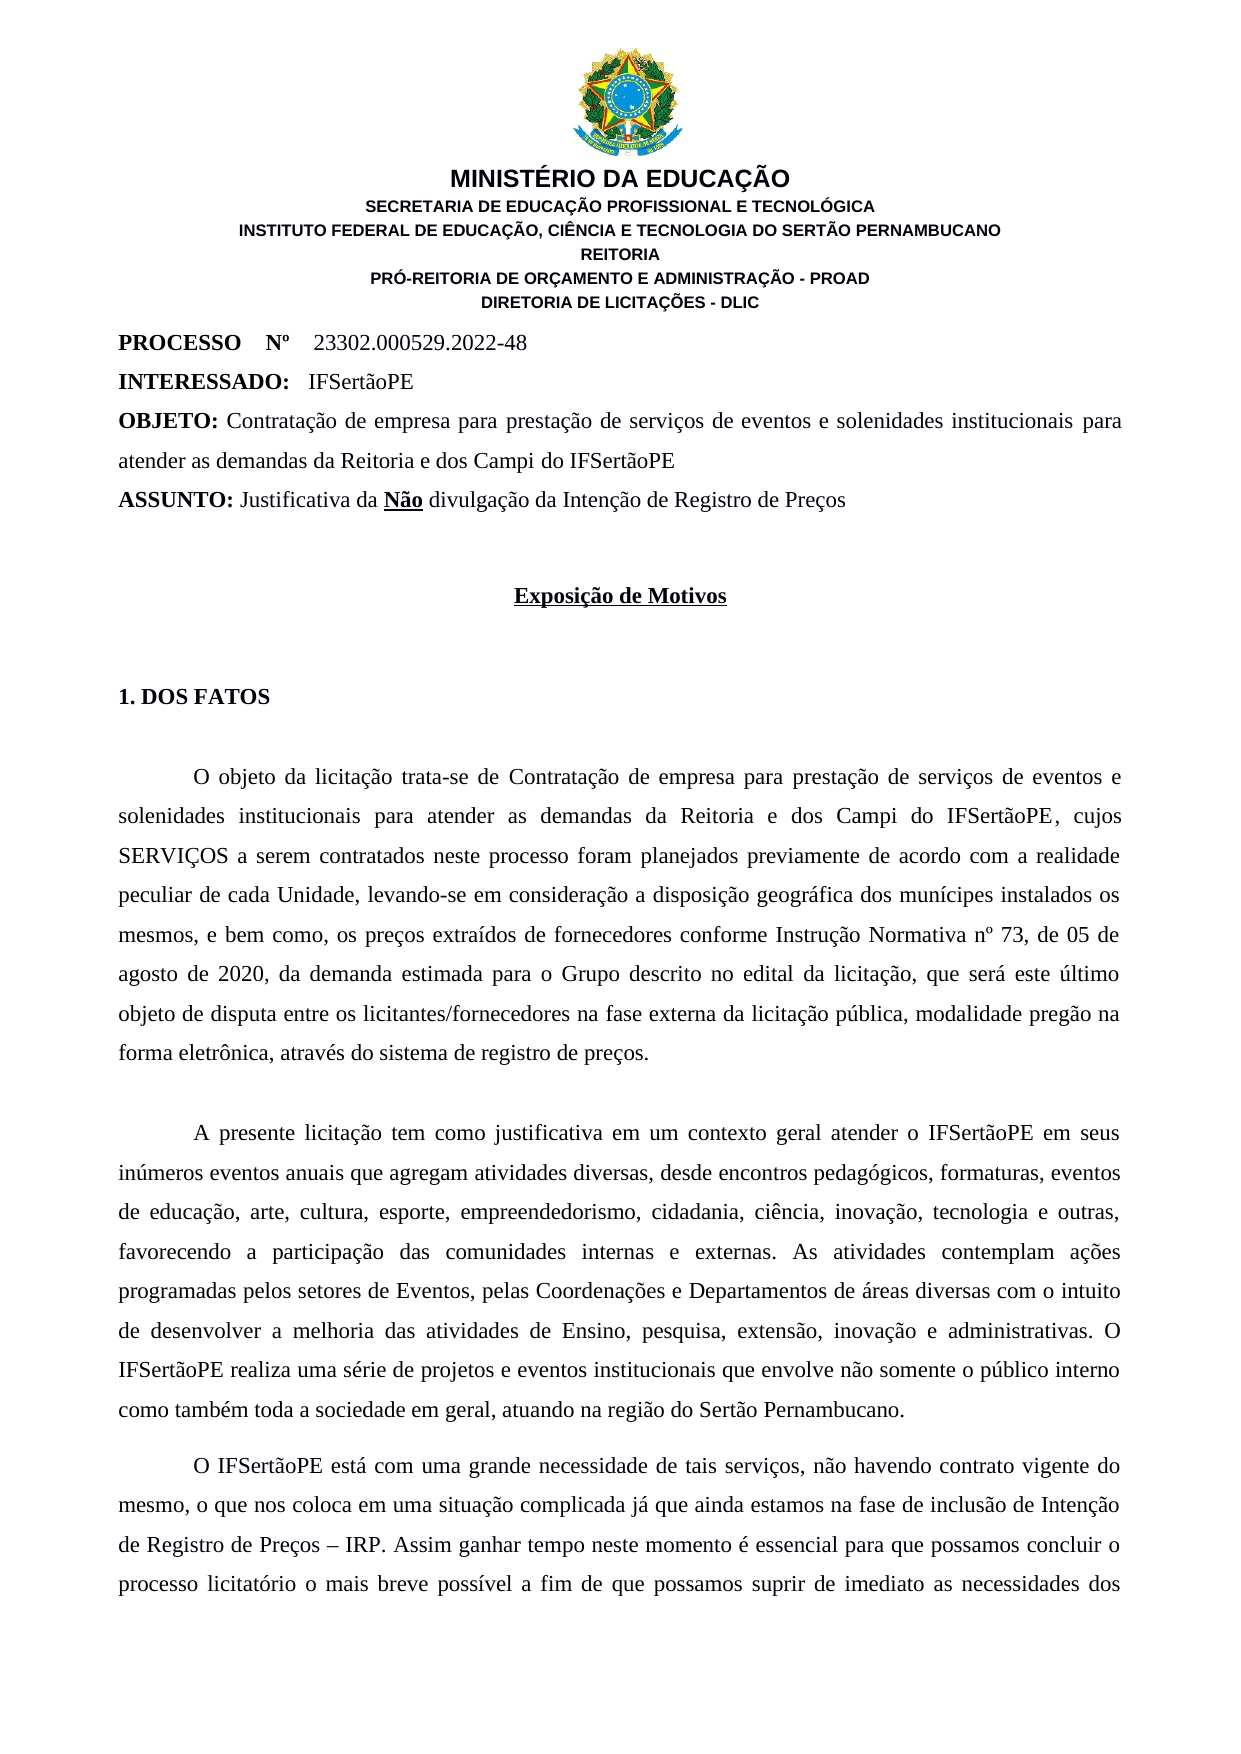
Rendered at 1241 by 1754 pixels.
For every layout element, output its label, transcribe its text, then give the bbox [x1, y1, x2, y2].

text ASSUNTO: Justificativa da Não divulgação da Intenção de Registro de Preços [118, 487, 1128, 513]
text O IFSertãoPE está com uma grande necessidade de tais serviços, não havendo contrato vigente do mesmo, o que nos coloca em uma situação complicada já que ainda estamos na fase de inclusão de Intenção de Registro de Preços – IRP. Assim ganhar tempo neste momento é essencial para que possamos concluir o processo licitatório o mais breve possível a fim de que possamos suprir de imediato as necessidades dos [118, 1452, 1122, 1597]
text O objeto da licitação trata-se de Contratação de empresa para prestação de serviços de eventos e solenidades institucionais para atender as demandas da Reitoria e dos Campi do IFSertãoPE, cujos SERVIÇOS a serem contratados neste processo foram planejados previamente de acordo com a realidade peculiar de cada Unidade, levando-se em consideração a disposição geográfica dos munícipes instalados os mesmos, e bem como, os preços extraídos de fornecedores conforme Instrução Normativa nº 73, de 05 de agosto de 2020, da demanda estimada para o Grupo descrito no edital da licitação, que será este último objeto de disputa entre os licitantes/fornecedores na fase externa da licitação pública, modalidade pregão na forma eletrônica, através do sistema de registro de preços. [118, 763, 1122, 1066]
text Exposição de Motivos [118, 582, 1122, 608]
text A presente licitação tem como justificativa em um contexto geral atender o IFSertãoPE em seus inúmeros eventos anuais que agregam atividades diversas, desde encontros pedagógicos, formaturas, eventos de educação, arte, cultura, esporte, empreendedorismo, cidadania, ciência, inovação, tecnologia e outras, favorecendo a participação das comunidades internas e externas. As atividades contemplam ações programadas pelos setores de Eventos, pelas Coordenações e Departamentos de áreas diversas com o intuito de desenvolver a melhoria das atividades de Ensino, pesquisa, extensão, inovação e administrativas. O IFSertãoPE realiza uma série de projetos e eventos institucionais que envolve não somente o público interno como também toda a sociedade em geral, atuando na região do Sertão Pernambucano. [118, 1119, 1122, 1422]
text PROCESSO Nº 23302.000529.2022-48 INTERESSADO: IFSertãoPE OBJETO: Contratação de empresa para prestação de serviços de eventos e solenidades institucionais para atender as demandas da Reitoria e dos Campi do IFSertãoPE [118, 329, 1122, 473]
text 1. DOS FATOS [118, 683, 1122, 709]
picture [572, 48, 683, 156]
